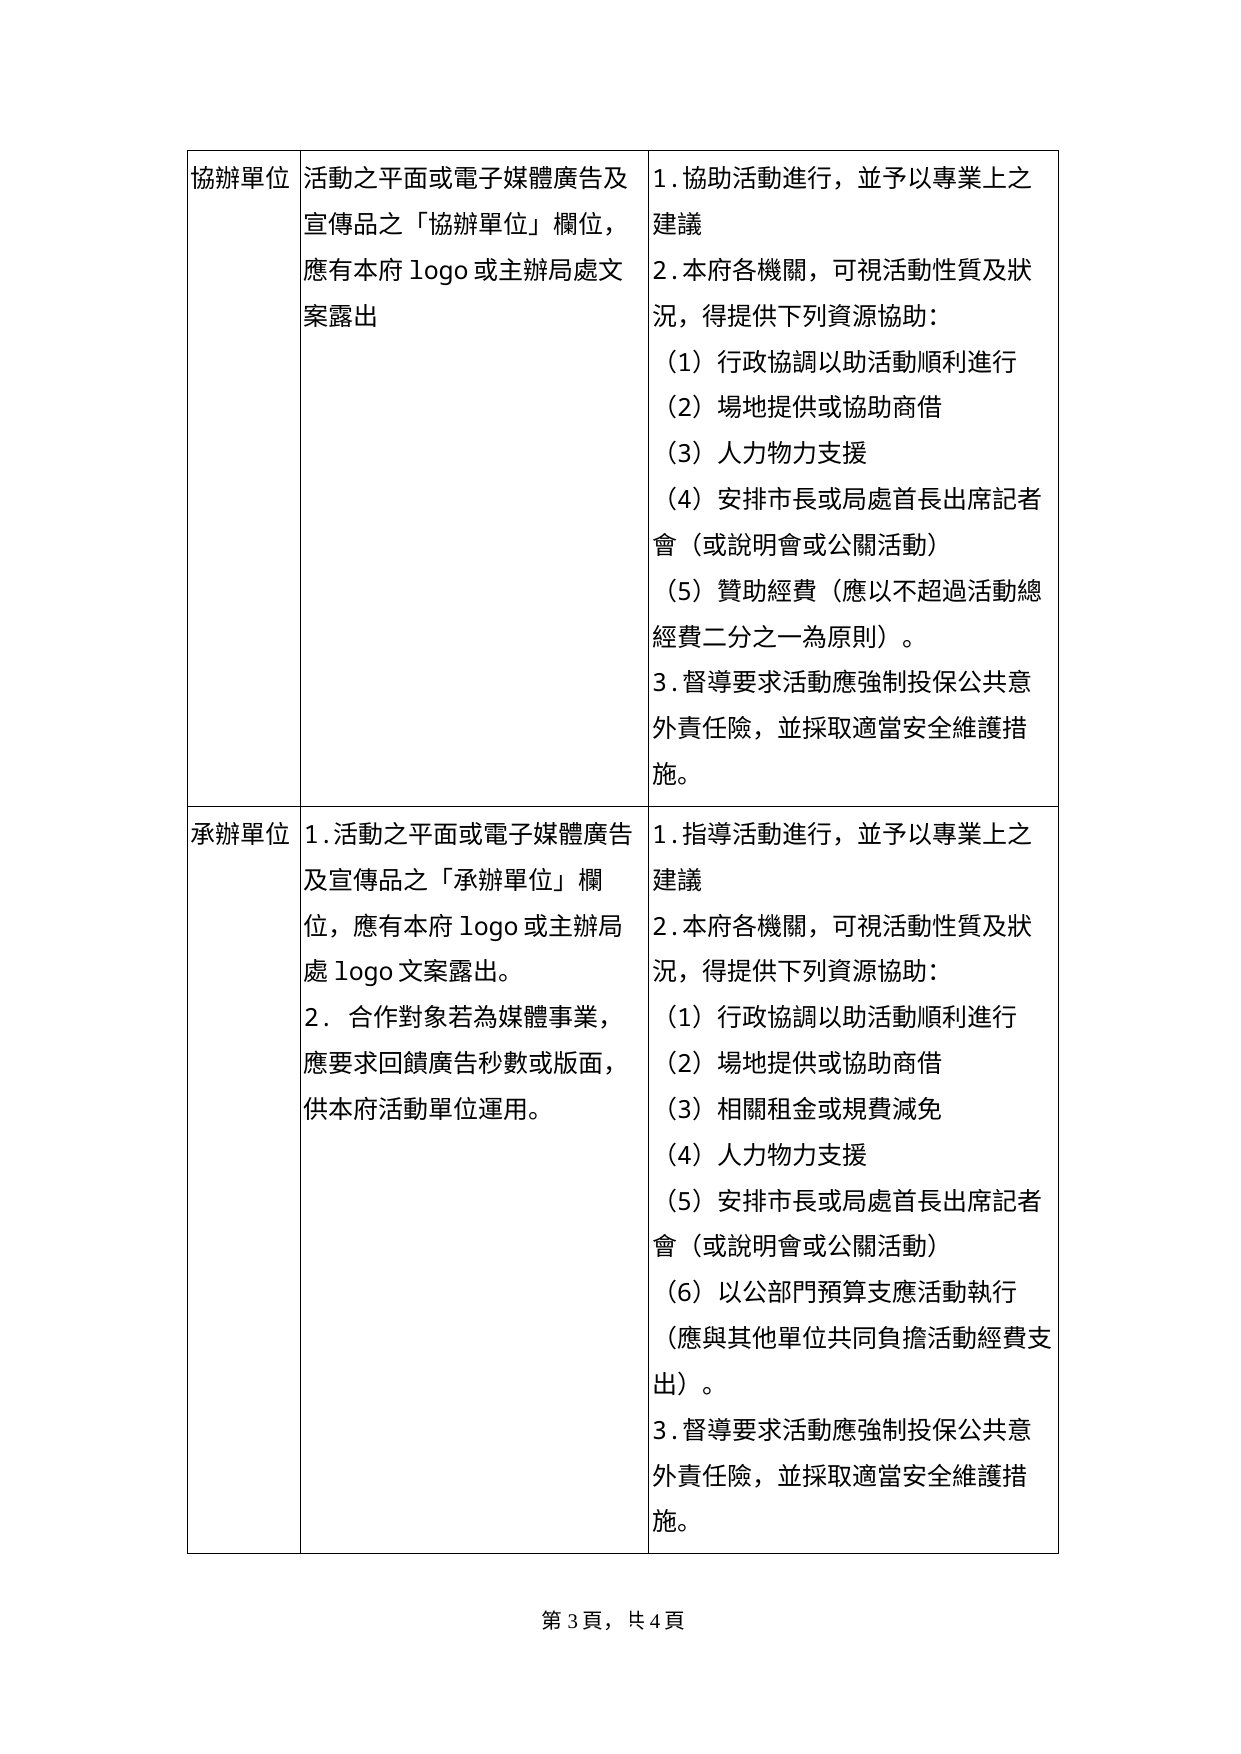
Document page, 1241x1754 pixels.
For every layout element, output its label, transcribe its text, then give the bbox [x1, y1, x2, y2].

table_cell 承辦單位 [188, 807, 300, 1553]
table_cell 協辦單位 [188, 151, 300, 806]
table_cell 1.指導活動進行，並予以專業上之建議 2.本府各機關，可視活動性質及狀況，得提供下列資源協助： （1）行政協調以助活動順利進行 （2）場地提供或協助商借 （3）相關租金或規費減免 （4）人力物力支援 （5）安排市長或局處首長出席記者會（或說明會或公關活動） （6）以公部門預算支應活動執行（應與其他單位共同負擔活動經費支出）。 3.督導要求活動應強制投保公共意外責任險，並採取適當安全維護措施。 [649, 807, 1058, 1553]
table_cell 1.協助活動進行，並予以專業上之建議 2.本府各機關，可視活動性質及狀況，得提供下列資源協助： （1）行政協調以助活動順利進行 （2）場地提供或協助商借 （3）人力物力支援 （4）安排市長或局處首長出席記者會（或說明會或公關活動） （5）贊助經費（應以不超過活動總經費二分之一為原則）。 3.督導要求活動應強制投保公共意外責任險，並採取適當安全維護措施。 [649, 151, 1058, 806]
table_cell 1.活動之平面或電子媒體廣告及宣傳品之「承辦單位」欄位，應有本府logo或主辦局處logo文案露出。 2. 合作對象若為媒體事業，應要求回饋廣告秒數或版面，供本府活動單位運用。 [301, 807, 648, 1553]
table_cell 活動之平面或電子媒體廣告及宣傳品之「協辦單位」欄位，應有本府logo或主辦局處文案露出 [301, 151, 648, 806]
